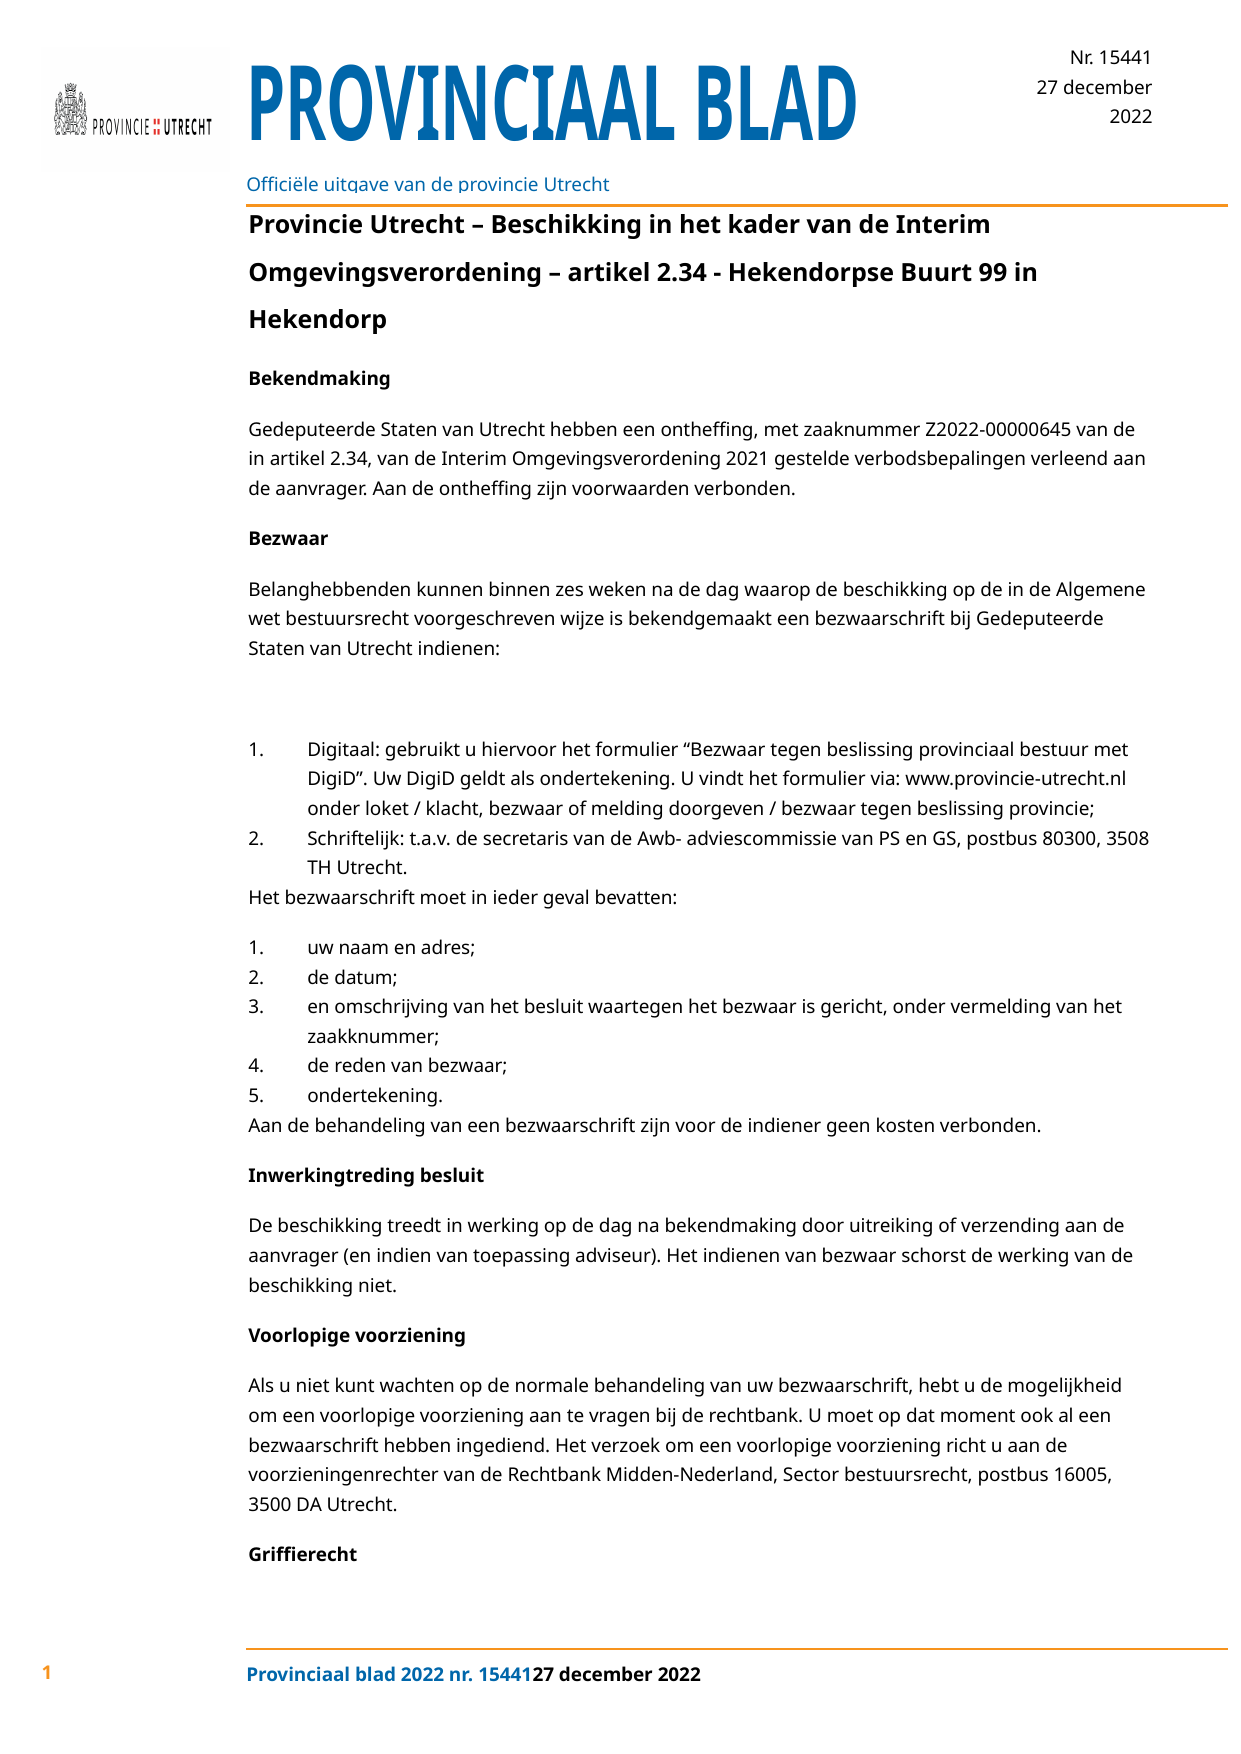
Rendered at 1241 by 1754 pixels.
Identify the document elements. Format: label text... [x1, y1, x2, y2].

text Provincie Utrecht – Beschikking in het kader van de Interim Omgevingsverordening – artikel 2.34 - Hekendorpse Buurt 99 in Hekendorp [248, 207, 1152, 336]
list de datum; [248, 964, 1152, 989]
text Voorlopige voorziening [248, 1322, 1152, 1348]
list de reden van bezwaar; [248, 1053, 1152, 1078]
text Het bezwaarschrift moet in ieder geval bevatten: [248, 884, 1152, 909]
list Schriftelijk: t.a.v. de secretaris van de Awb- adviescommissie van PS en GS, postbus 80300, 3508 TH Utrecht. [248, 825, 1152, 880]
text De beschikking treedt in werking op de dag na bekendmaking door uitreiking of verzending aan de aanvrager (en indien van toepassing adviseur). Het indienen van bezwaar schorst de werking van de beschikking niet. [248, 1213, 1152, 1297]
list Digitaal: gebruikt u hiervoor het formulier “Bezwaar tegen beslissing provinciaal bestuur met DigiD”. Uw DigiD geldt als ondertekening. U vindt het formulier via: www.provincie-utrecht.nl onder loket / klacht, bezwaar of melding doorgeven / bezwaar tegen beslissing provincie; [248, 736, 1152, 821]
list en omschrijving van het besluit waartegen het bezwaar is gericht, onder vermelding van het zaakknummer; [248, 993, 1152, 1049]
text Als u niet kunt wachten op de normale behandeling van uw bezwaarschrift, hebt u de mogelijkheid om een voorlopige voorziening aan te vragen bij de rechtbank. U moet op dat moment ook al een bezwaarschrift hebben ingediend. Het verzoek om een voorlopige voorziening richt u aan de voorzieningenrechter van de Rechtbank Midden-Nederland, Sector bestuursrecht, postbus 16005, 3500 DA Utrecht. [248, 1373, 1152, 1517]
text Belanghebbenden kunnen binnen zes weken na de dag waarop de beschikking op de in de Algemene wet bestuursrecht voorgeschreven wijze is bekendgemaakt een bezwaarschrift bij Gedeputeerde Staten van Utrecht indienen: [248, 576, 1152, 661]
text Aan de behandeling van een bezwaarschrift zijn voor de indiener geen kosten verbonden. [248, 1112, 1152, 1137]
text Bezwaar [248, 526, 1152, 551]
text Bekendmaking [248, 366, 1152, 391]
text Gedeputeerde Staten van Utrecht hebben een ontheffing, met zaaknummer Z2022-00000645 van de in artikel 2.34, van de Interim Omgevingsverordening 2021 gestelde verbodsbepalingen verleend aan de aanvrager. Aan de ontheffing zijn voorwaarden verbonden. [248, 416, 1152, 501]
list uw naam en adres; [248, 934, 1152, 960]
text Inwerkingtreding besluit [248, 1162, 1152, 1188]
text Griffierecht [248, 1541, 1152, 1567]
picture [41, 47, 231, 172]
list ondertekening. [248, 1082, 1152, 1108]
